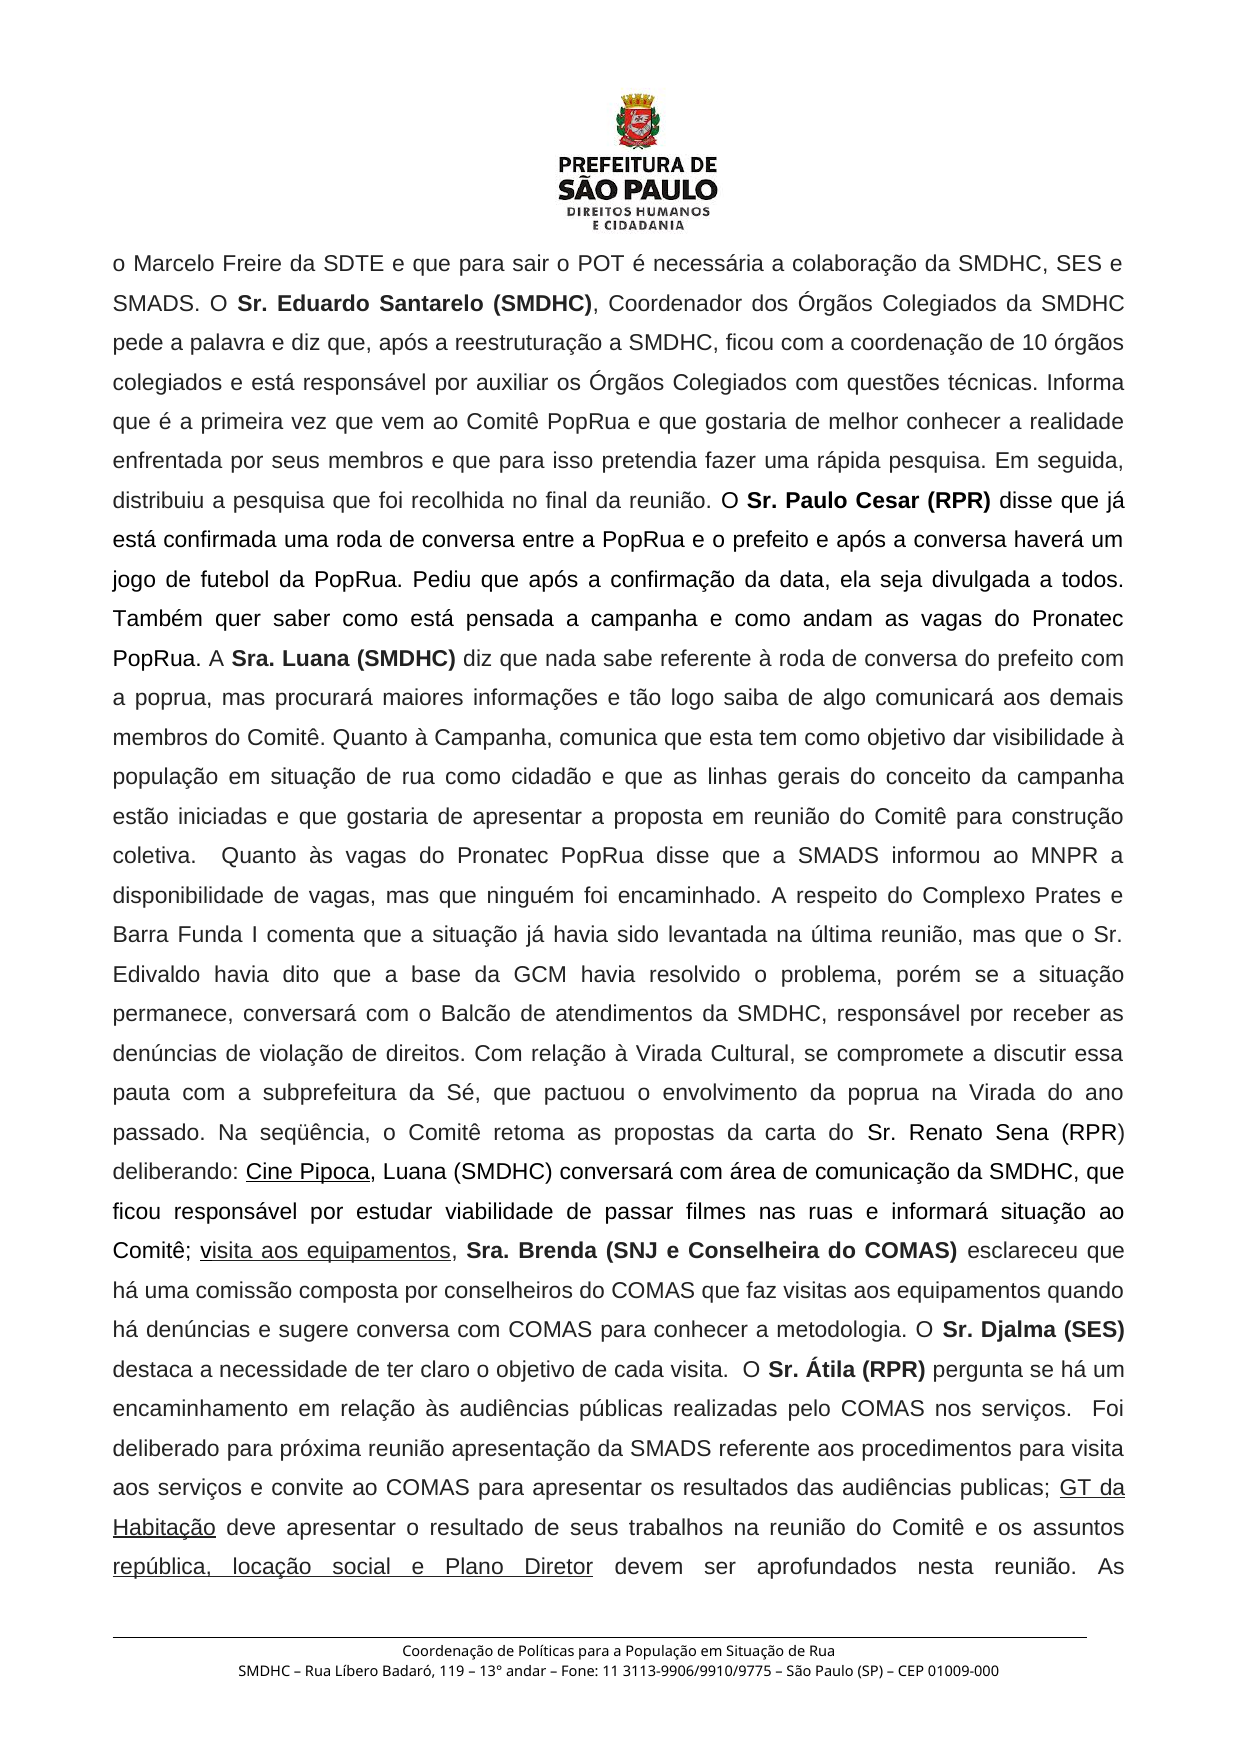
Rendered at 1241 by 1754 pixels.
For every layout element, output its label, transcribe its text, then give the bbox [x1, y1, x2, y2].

text o Marcelo Freire da SDTE e que para sair o POT é necessária a colaboração da SMDHC, SES e SMADS. O Sr. Eduardo Santarelo (SMDHC), Coordenador dos Órgãos Colegiados da SMDHC pede a palavra e diz que, após a reestruturação a SMDHC, ficou com a coordenação de 10 órgãos colegiados e está responsável por auxiliar os Órgãos Colegiados com questões técnicas. Informa que é a primeira vez que vem ao Comitê PopRua e que gostaria de melhor conhecer a realidade enfrentada por seus membros e que para isso pretendia fazer uma rápida pesquisa. Em seguida, distribuiu a pesquisa que foi recolhida no final da reunião. O Sr. Paulo Cesar (RPR) disse que já está confirmada uma roda de conversa entre a PopRua e o prefeito e após a conversa haverá um jogo de futebol da PopRua. Pediu que após a confirmação da data, ela seja divulgada a todos. Também quer saber como está pensada a campanha e como andam as vagas do Pronatec PopRua. A Sra. Luana (SMDHC) diz que nada sabe referente à roda de conversa do prefeito com a poprua, mas procurará maiores informações e tão logo saiba de algo comunicará aos demais membros do Comitê. Quanto à Campanha, comunica que esta tem como objetivo dar visibilidade à população em situação de rua como cidadão e que as linhas gerais do conceito da campanha estão iniciadas e que gostaria de apresentar a proposta em reunião do Comitê para construção coletiva. Quanto às vagas do Pronatec PopRua disse que a SMADS informou ao MNPR a disponibilidade de vagas, mas que ninguém foi encaminhado. A respeito do Complexo Prates e Barra Funda I comenta que a situação já havia sido levantada na última reunião, mas que o Sr. Edivaldo havia dito que a base da GCM havia resolvido o problema, porém se a situação permanece, conversará com o Balcão de atendimentos da SMDHC, responsável por receber as denúncias de violação de direitos. Com relação à Virada Cultural, se compromete a discutir essa pauta com a subprefeitura da Sé, que pactuou o envolvimento da poprua na Virada do ano passado. Na seqüência, o Comitê retoma as propostas da carta do Sr. Renato Sena (RPR) deliberando: Cine Pipoca, Luana (SMDHC) conversará com área de comunicação da SMDHC, que ficou responsável por estudar viabilidade de passar filmes nas ruas e informará situação ao Comitê; visita aos equipamentos, Sra. Brenda (SNJ e Conselheira do COMAS) esclareceu que há uma comissão composta por conselheiros do COMAS que faz visitas aos equipamentos quando há denúncias e sugere conversa com COMAS para conhecer a metodologia. O Sr. Djalma (SES) destaca a necessidade de ter claro o objetivo de cada visita. O Sr. Átila (RPR) pergunta se há um encaminhamento em relação às audiências públicas realizadas pelo COMAS nos serviços. Foi deliberado para próxima reunião apresentação da SMADS referente aos procedimentos para visita aos serviços e convite ao COMAS para apresentar os resultados das audiências publicas; GT da Habitação deve apresentar o resultado de seus trabalhos na reunião do Comitê e os assuntos república, locação social e Plano Diretor devem ser aprofundados nesta reunião. As [112, 250, 1125, 1579]
picture [518, 73, 757, 250]
